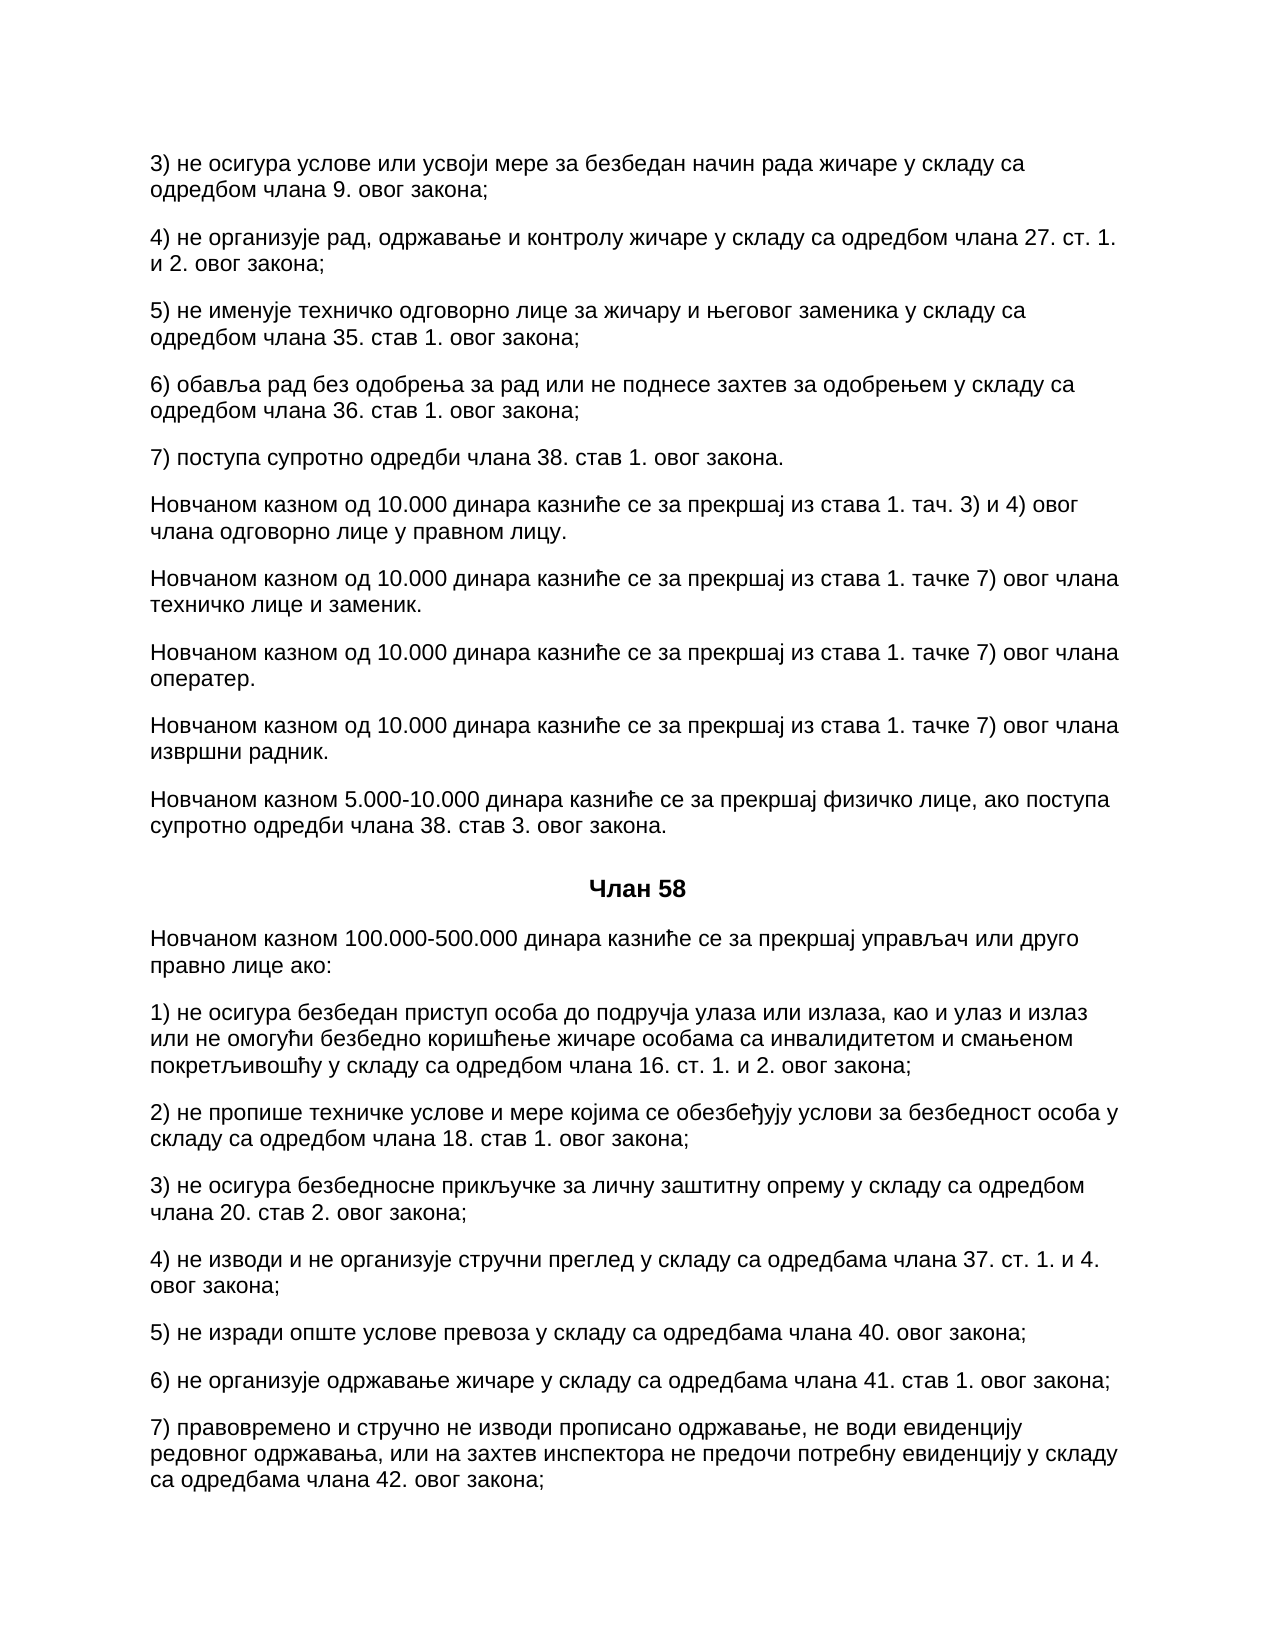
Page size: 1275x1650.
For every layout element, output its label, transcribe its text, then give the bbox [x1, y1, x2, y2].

text Новчаном казном од 10.000 динара казниће се за прекршај из става 1. тач. 3) и 4) овог члана одговорно лице у правном лицу. [150, 491, 1125, 544]
text 3) не осигура услове или усвоји мере за безбедан начин рада жичаре у складу са одредбом члана 9. овог закона; [150, 150, 1125, 203]
text 6) не организује одржавање жичаре у складу са одредбама члана 41. став 1. овог закона; [150, 1367, 1125, 1393]
text 6) обавља рад без одобрења за рад или не поднесе захтев за одобрењем у складу са одредбом члана 36. став 1. овог закона; [150, 371, 1125, 423]
text Новчаном казном од 10.000 динара казниће се за прекршај из става 1. тачке 7) овог члана оператер. [150, 638, 1125, 691]
text 5) не изради опште услове превоза у складу са одредбама члана 40. овог закона; [150, 1319, 1125, 1346]
text 7) правовремено и стручно не изводи прописано одржавање, не води евиденцију редовног одржавања, или на захтев инспектора не предочи потребну евиденцију у складу са одредбама члана 42. овог закона; [150, 1414, 1125, 1493]
text Новчаном казном од 10.000 динара казниће се за прекршај из става 1. тачке 7) овог члана техничко лице и заменик. [150, 565, 1125, 618]
text Члан 58 [150, 874, 1125, 902]
text Новчаном казном 5.000-10.000 динара казниће се за прекршај физичко лице, ако поступа супротно одредби члана 38. став 3. овог закона. [150, 786, 1125, 838]
text Новчаном казном од 10.000 динара казниће се за прекршај из става 1. тачке 7) овог члана извршни радник. [150, 712, 1125, 765]
text 3) не осигура безбедносне прикључке за личну заштитну опрему у складу са одредбом члана 20. став 2. овог закона; [150, 1172, 1125, 1225]
text 4) не организује рад, одржавање и контролу жичаре у складу са одредбом члана 27. ст. 1. и 2. овог закона; [150, 223, 1125, 276]
text 1) не осигура безбедан приступ особа до подручја улаза или излаза, као и улаз и излаз или не омогући безбедно коришћење жичаре особама са инвалидитетом и смањеном покретљивошћу у складу са одредбом члана 16. ст. 1. и 2. овог закона; [150, 999, 1125, 1078]
text 2) не пропише техничке услове и мере којима се обезбеђују услови за безбедност особа у складу са одредбом члана 18. став 1. овог закона; [150, 1099, 1125, 1151]
text 5) не именује техничко одговорно лице за жичару и његовог заменика у складу са одредбом члана 35. став 1. овог закона; [150, 297, 1125, 350]
text Новчаном казном 100.000-500.000 динара казниће се за прекршај управљач или друго правно лице ако: [150, 925, 1125, 978]
text 7) поступа супротно одредби члана 38. став 1. овог закона. [150, 444, 1125, 471]
text 4) не изводи и не организује стручни преглед у складу са одредбама члана 37. ст. 1. и 4. овог закона; [150, 1246, 1125, 1298]
